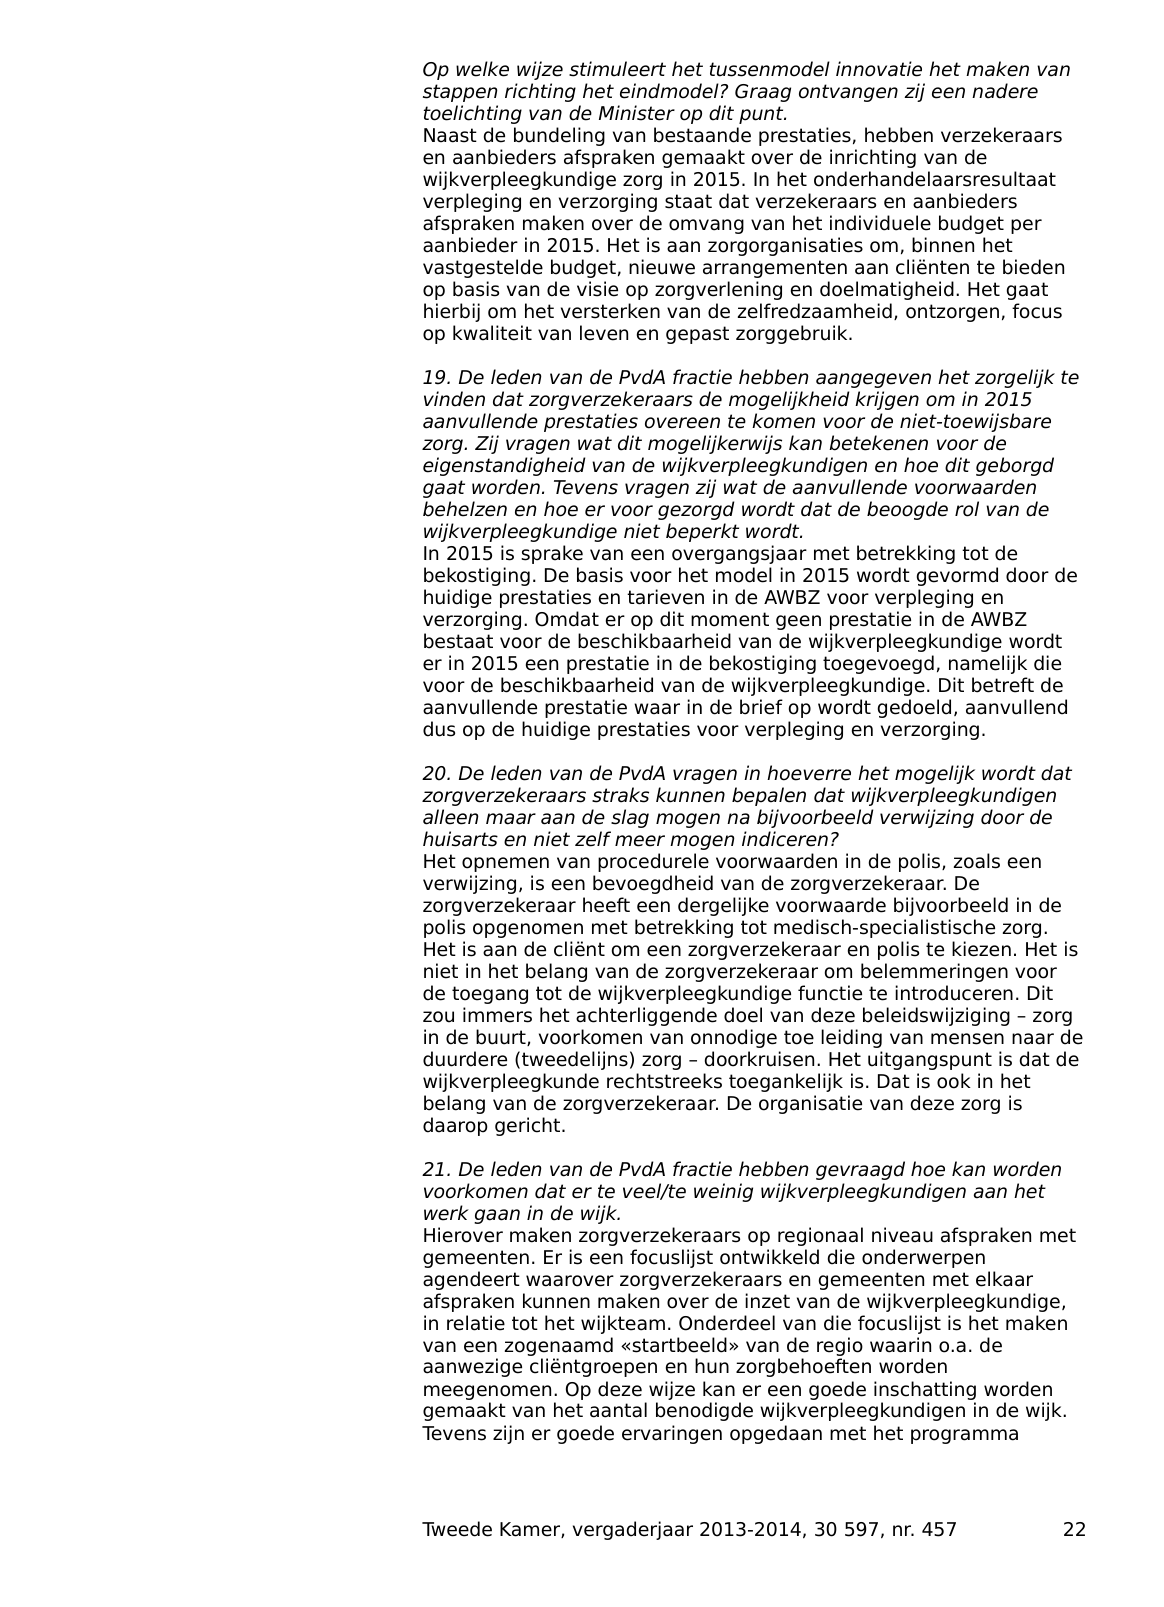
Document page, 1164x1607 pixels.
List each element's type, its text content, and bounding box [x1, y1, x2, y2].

text Naast de bundeling van bestaande prestaties, hebben verzekeraars en aanbieders afspraken gemaakt over de inrichting van de wijkverpleegkundige zorg in 2015. In het onderhandelaarsresultaat verpleging en verzorging staat dat verzekeraars en aanbieders afspraken maken over de omvang van het individuele budget per aanbieder in 2015. Het is aan zorgorganisaties om, binnen het vastgestelde budget, nieuwe arrangementen aan cliënten te bieden op basis van de visie op zorgverlening en doelmatigheid. Het gaat hierbij om het versterken van de zelfredzaamheid, ontzorgen, focus op kwaliteit van leven en gepast zorggebruik. [422, 125, 1087, 345]
text Het opnemen van procedurele voorwaarden in de polis, zoals een verwijzing, is een bevoegdheid van de zorgverzekeraar. De zorgverzekeraar heeft een dergelijke voorwaarde bijvoorbeeld in de polis opgenomen met betrekking tot medisch-specialistische zorg. Het is aan de cliënt om een zorgverzekeraar en polis te kiezen. Het is niet in het belang van de zorgverzekeraar om belemmeringen voor de toegang tot de wijkverpleegkundige functie te introduceren. Dit zou immers het achterliggende doel van deze beleidswijziging – zorg in de buurt, voorkomen van onnodige toe leiding van mensen naar de duurdere (tweedelijns) zorg – doorkruisen. Het uitgangspunt is dat de wijkverpleegkunde rechtstreeks toegankelijk is. Dat is ook in het belang van de zorgverzekeraar. De organisatie van deze zorg is daarop gericht. [422, 851, 1087, 1136]
text 19. De leden van de PvdA fractie hebben aangegeven het zorgelijk te vinden dat zorgverzekeraars de mogelijkheid krijgen om in 2015 aanvullende prestaties overeen te komen voor de niet-toewijsbare zorg. Zij vragen wat dit mogelijkerwijs kan betekenen voor de eigenstandigheid van de wijkverpleegkundigen en hoe dit geborgd gaat worden. Tevens vragen zij wat de aanvullende voorwaarden behelzen en hoe er voor gezorgd wordt dat de beoogde rol van de wijkverpleegkundige niet beperkt wordt. [422, 367, 1087, 543]
text Hierover maken zorgverzekeraars op regionaal niveau afspraken met gemeenten. Er is een focuslijst ontwikkeld die onderwerpen agendeert waarover zorgverzekeraars en gemeenten met elkaar afspraken kunnen maken over de inzet van de wijkverpleegkundige, in relatie tot het wijkteam. Onderdeel van die focuslijst is het maken van een zogenaamd «startbeeld» van de regio waarin o.a. de aanwezige cliëntgroepen en hun zorgbehoeften worden meegenomen. Op deze wijze kan er een goede inschatting worden gemaakt van het aantal benodigde wijkverpleegkundigen in de wijk. Tevens zijn er goede ervaringen opgedaan met het programma [422, 1224, 1087, 1444]
text Op welke wijze stimuleert het tussenmodel innovatie het maken van stappen richting het eindmodel? Graag ontvangen zij een nadere toelichting van de Minister op dit punt. [422, 59, 1087, 125]
text In 2015 is sprake van een overgangsjaar met betrekking tot de bekostiging. De basis voor het model in 2015 wordt gevormd door de huidige prestaties en tarieven in de AWBZ voor verpleging en verzorging. Omdat er op dit moment geen prestatie in de AWBZ bestaat voor de beschikbaarheid van de wijkverpleegkundige wordt er in 2015 een prestatie in de bekostiging toegevoegd, namelijk die voor de beschikbaarheid van de wijkverpleegkundige. Dit betreft de aanvullende prestatie waar in de brief op wordt gedoeld, aanvullend dus op de huidige prestaties voor verpleging en verzorging. [422, 543, 1087, 741]
text 21. De leden van de PvdA fractie hebben gevraagd hoe kan worden voorkomen dat er te veel/te weinig wijkverpleegkundigen aan het werk gaan in de wijk. [422, 1159, 1087, 1224]
text 20. De leden van de PvdA vragen in hoeverre het mogelijk wordt dat zorgverzekeraars straks kunnen bepalen dat wijkverpleegkundigen alleen maar aan de slag mogen na bijvoorbeeld verwijzing door de huisarts en niet zelf meer mogen indiceren? [422, 763, 1087, 851]
